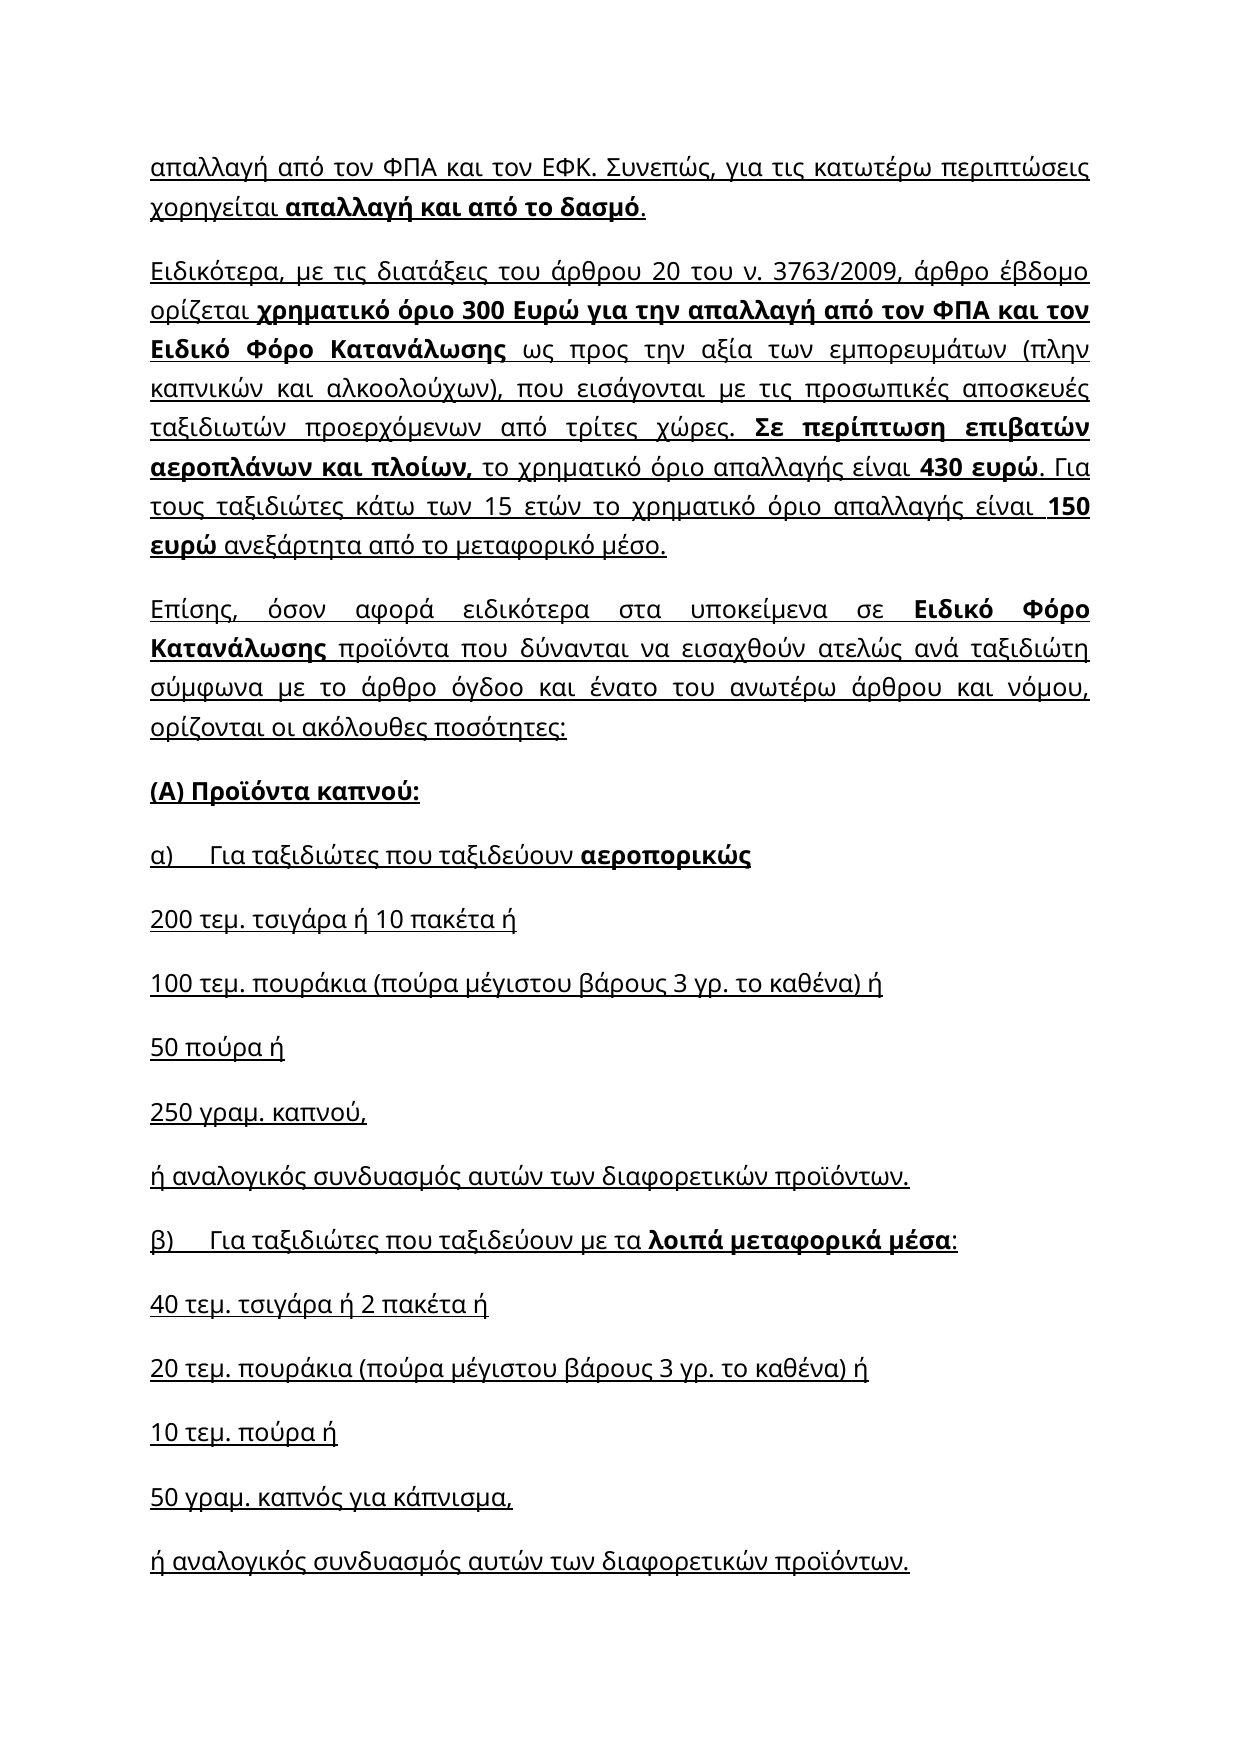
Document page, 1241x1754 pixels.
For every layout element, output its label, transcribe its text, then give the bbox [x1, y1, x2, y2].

text ορίζονται οι ακόλουθες ποσότητες: [150, 701, 1090, 743]
text ή αναλογικός συνδυασμός αυτών των διαφορετικών προϊόντων. [150, 1158, 1090, 1192]
text 250 γραμ. καπνού, [150, 1094, 1090, 1128]
text σύμφωνα με το άρθρο όγδοο και ένατο του ανωτέρω άρθρου και νόμου, [150, 662, 1090, 699]
text Κατανάλωσης προϊόντα που δύνανται να εισαχθούν ατελώς ανά ταξιδιώτη [150, 622, 1090, 660]
text 200 τεμ. τσιγάρα ή 10 πακέτα ή [150, 902, 1090, 936]
text 50 πούρα ή [150, 1030, 1090, 1064]
text Ειδικότερα, με τις διατάξεις του άρθρου 20 του ν. 3763/2009, άρθρο έβδομο [150, 253, 1090, 282]
text 100 τεμ. πουράκια (πούρα μέγιστου βάρους 3 γρ. το καθένα) ή [150, 966, 1090, 1000]
text (Α) Προϊόντα καπνού: [150, 773, 1090, 807]
text 50 γραμ. καπνός για κάπνισμα, [150, 1479, 1090, 1513]
text 20 τεμ. πουράκια (πούρα μέγιστου βάρους 3 γρ. το καθένα) ή [150, 1351, 1090, 1385]
list β) Για ταξιδιώτες που ταξιδεύουν με τα λοιπά μεταφορικά μέσα: [150, 1222, 1090, 1257]
text 40 τεμ. τσιγάρα ή 2 πακέτα ή [150, 1287, 1090, 1321]
text ή αναλογικός συνδυασμός αυτών των διαφορετικών προϊόντων. [150, 1543, 1090, 1577]
text ταξιδιωτών προερχόμενων από τρίτες χώρες. Σε περίπτωση επιβατών [150, 402, 1090, 439]
text απαλλαγή από τον ΦΠΑ και τον ΕΦΚ. Συνεπώς, για τις κατωτέρω περιπτώσεις [150, 150, 1090, 179]
text Επίσης, όσον αφορά ειδικότερα στα υποκείμενα σε Ειδικό Φόρο [150, 592, 1090, 621]
text τους ταξιδιώτες κάτω των 15 ετών το χρηματικό όριο απαλλαγής είναι 150 ευρώ ανεξάρτητα από το μεταφορικό μέσο. [150, 480, 1090, 562]
text αεροπλάνων και πλοίων, το χρηματικό όριο απαλλαγής είναι 430 ευρώ. Για [150, 441, 1090, 478]
text χορηγείται απαλλαγή και από το δασμό. [150, 181, 1090, 223]
text ορίζεται χρηματικό όριο 300 Ευρώ για την απαλλαγή από τον ΦΠΑ και τον [150, 284, 1090, 321]
text καπνικών και αλκοολούχων), που εισάγονται με τις προσωπικές αποσκευές [150, 362, 1090, 400]
text Ειδικό Φόρο Κατανάλωσης ως προς την αξία των εμπορευμάτων (πλην [150, 323, 1090, 361]
text 10 τεμ. πούρα ή [150, 1415, 1090, 1449]
list α) Για ταξιδιώτες που ταξιδεύουν αεροπορικώς [150, 837, 1090, 872]
